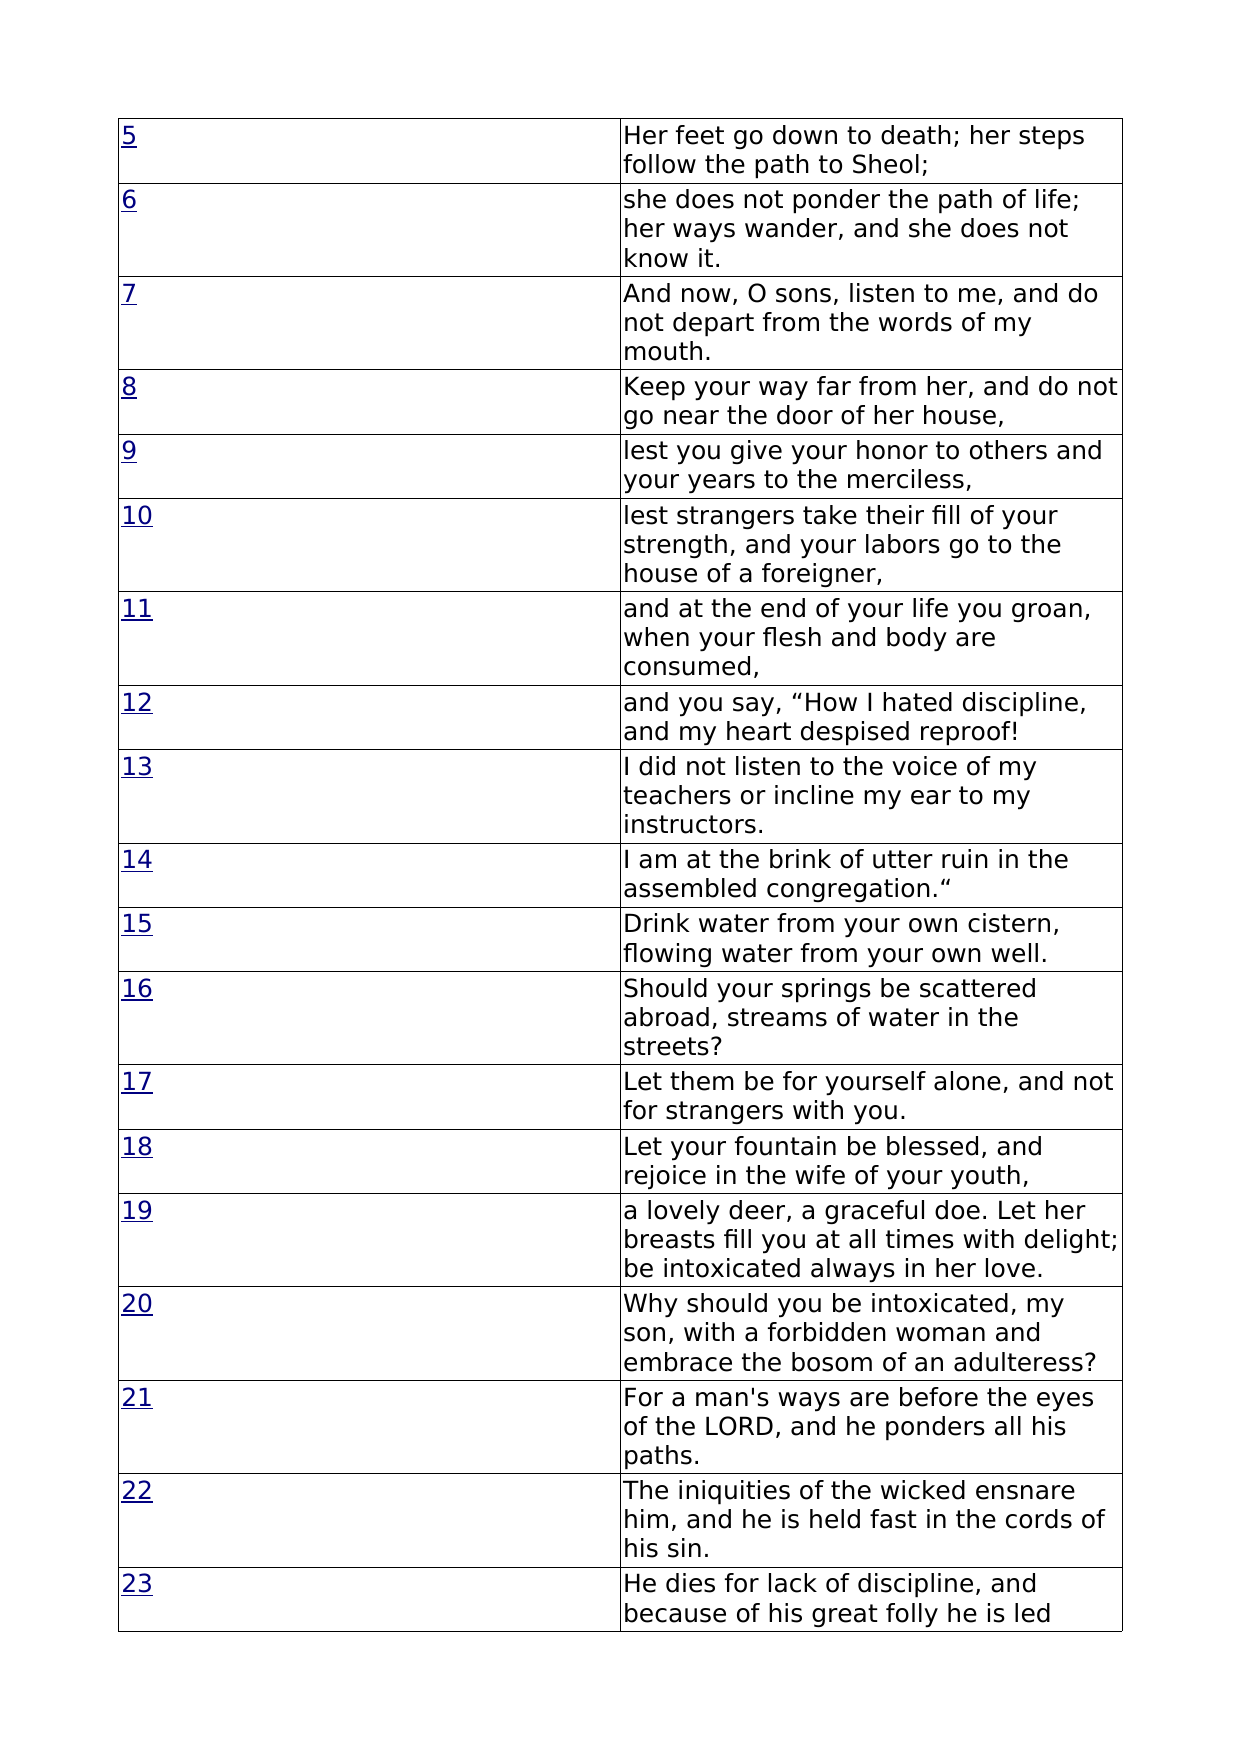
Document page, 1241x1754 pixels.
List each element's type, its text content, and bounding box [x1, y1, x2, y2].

table_cell 17 [119, 1065, 620, 1129]
table_cell and you say, “How I hated discipline, and my heart despised reproof! [621, 686, 1122, 749]
table_cell The iniquities of the wicked ensnare him, and he is held fast in the cords of his sin. [621, 1474, 1122, 1567]
table_cell For a man's ways are before the eyes of the LORD, and he ponders all his paths. [621, 1381, 1122, 1473]
table_cell 5 [119, 119, 620, 182]
table_cell I am at the brink of utter ruin in the assembled congregation.“ [621, 844, 1122, 907]
table_cell 18 [119, 1130, 620, 1193]
table_cell 13 [119, 750, 620, 842]
table_cell a lovely deer, a graceful doe. Let her breasts fill you at all times with delight; be intoxicated always in her love. [621, 1194, 1122, 1286]
table_cell 14 [119, 844, 620, 907]
table_cell Let them be for yourself alone, and not for strangers with you. [621, 1065, 1122, 1129]
table_cell 15 [119, 908, 620, 971]
table_cell He dies for lack of discipline, and because of his great folly he is led [621, 1568, 1122, 1631]
table_cell 21 [119, 1381, 620, 1473]
table_cell 8 [119, 370, 620, 433]
table_cell Keep your way far from her, and do not go near the door of her house, [621, 370, 1122, 433]
table_cell 22 [119, 1474, 620, 1567]
table_cell 11 [119, 592, 620, 685]
table_cell Drink water from your own cistern, flowing water from your own well. [621, 908, 1122, 971]
table_cell lest you give your honor to others and your years to the merciless, [621, 435, 1122, 498]
table_cell lest strangers take their fill of your strength, and your labors go to the house of a foreigner, [621, 499, 1122, 591]
table_cell Should your springs be scattered abroad, streams of water in the streets? [621, 972, 1122, 1064]
table_cell 12 [119, 686, 620, 749]
table_cell 7 [119, 277, 620, 369]
table_cell And now, O sons, listen to me, and do not depart from the words of my mouth. [621, 277, 1122, 369]
table_cell Her feet go down to death; her steps follow the path to Sheol; [621, 119, 1122, 182]
table_cell 6 [119, 184, 620, 276]
table_cell and at the end of your life you groan, when your flesh and body are consumed, [621, 592, 1122, 685]
table_cell she does not ponder the path of life; her ways wander, and she does not know it. [621, 184, 1122, 276]
table_cell 16 [119, 972, 620, 1064]
table_cell 19 [119, 1194, 620, 1286]
table_cell Let your fountain be blessed, and rejoice in the wife of your youth, [621, 1130, 1122, 1193]
table_cell 23 [119, 1568, 620, 1631]
table_cell 9 [119, 435, 620, 498]
table_cell 10 [119, 499, 620, 591]
table_cell I did not listen to the voice of my teachers or incline my ear to my instructors. [621, 750, 1122, 842]
table_cell 20 [119, 1287, 620, 1380]
table_cell Why should you be intoxicated, my son, with a forbidden woman and embrace the bosom of an adulteress? [621, 1287, 1122, 1380]
